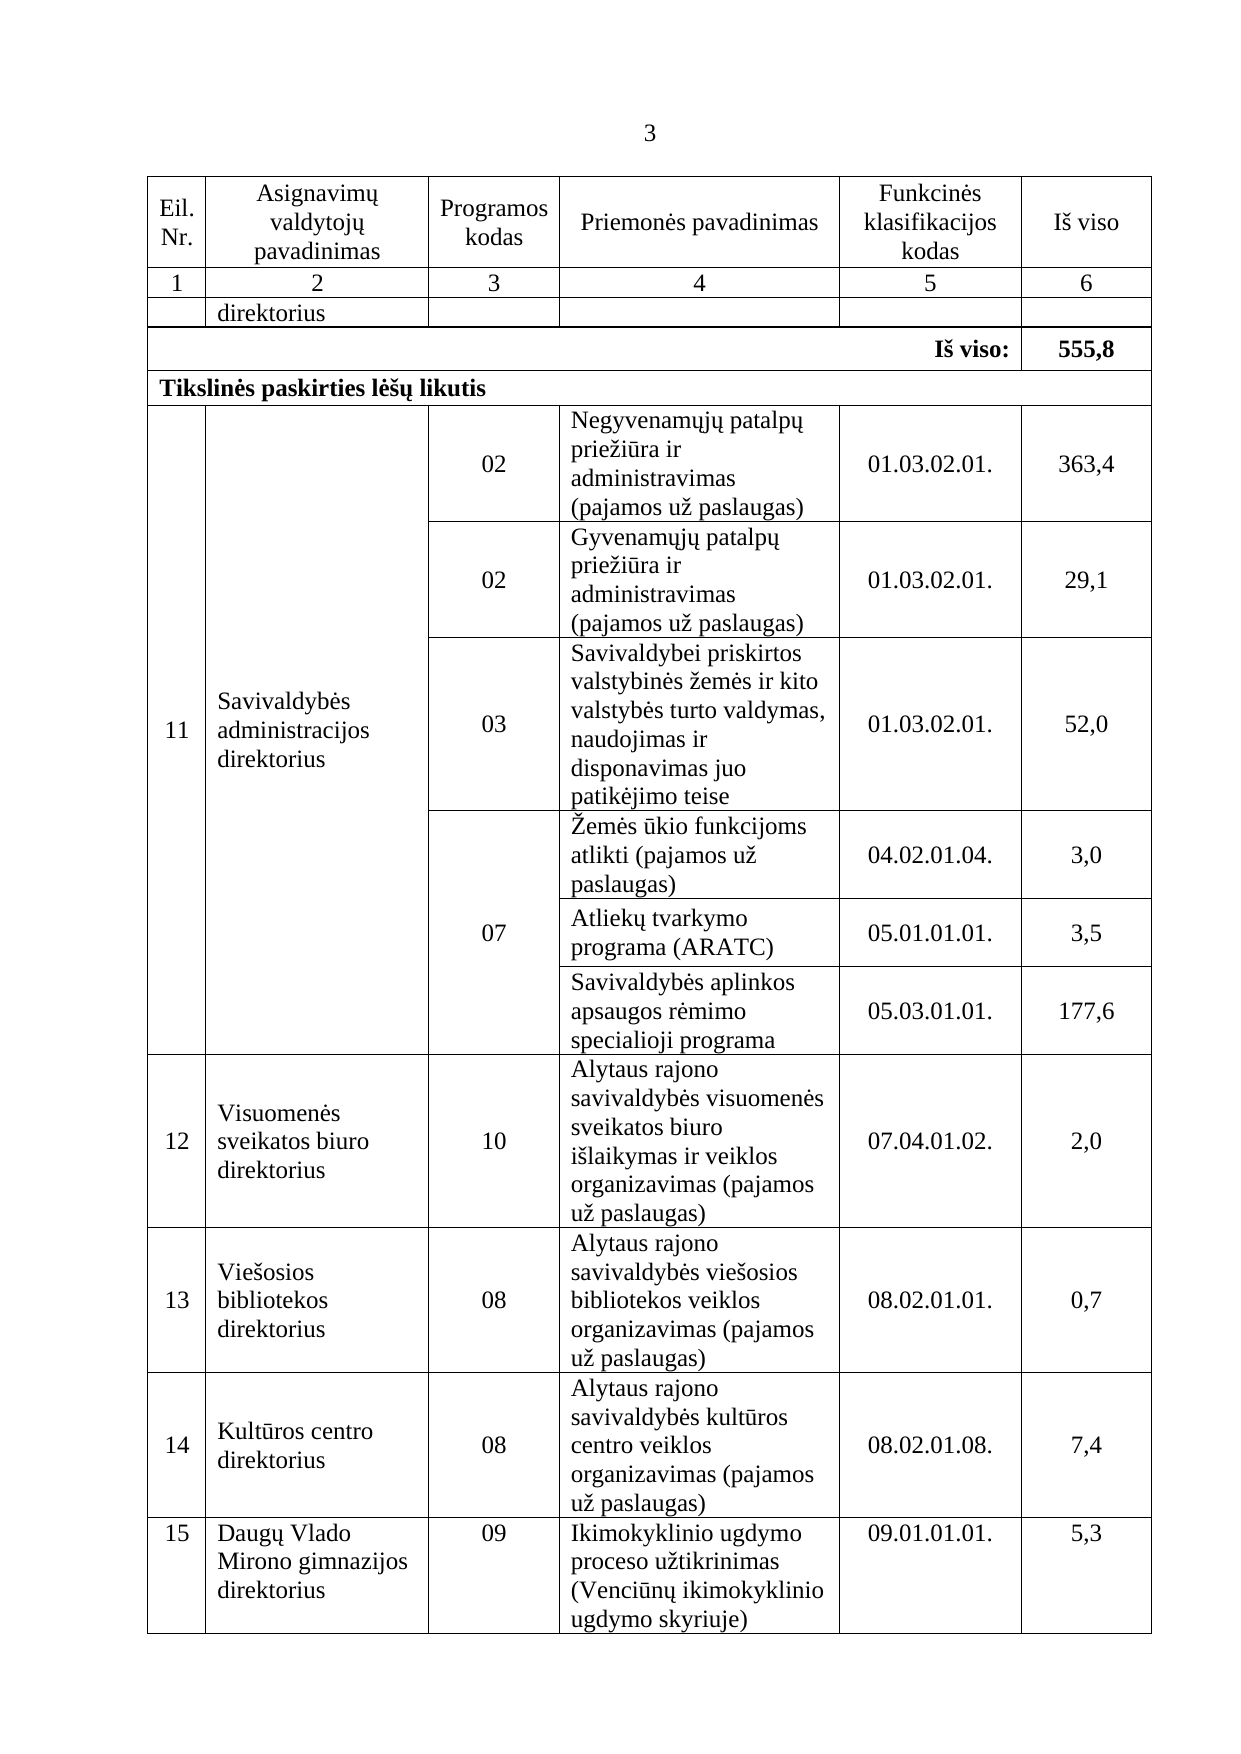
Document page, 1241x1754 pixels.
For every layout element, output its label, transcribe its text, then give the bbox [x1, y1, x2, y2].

table_cell Viešosios bibliotekos direktorius [206, 1228, 428, 1372]
table_cell Alytaus rajono savivaldybės kultūros centro veiklos organizavimas (pajamos už paslaugas) [560, 1373, 839, 1517]
table_cell 08 [429, 1228, 559, 1372]
table_cell 04.02.01.04. [840, 811, 1021, 897]
table_header Asignavimų valdytojų pavadinimas [206, 177, 428, 267]
table_cell 07.04.01.02. [840, 1055, 1021, 1227]
table_header Programos kodas [429, 177, 559, 267]
table_cell 08 [429, 1373, 559, 1517]
table_cell Alytaus rajono savivaldybės viešosios bibliotekos veiklos organizavimas (pajamos už paslaugas) [560, 1228, 839, 1372]
table_cell 52,0 [1022, 638, 1151, 810]
table_cell 12 [148, 1055, 205, 1227]
table_cell 10 [429, 1055, 559, 1227]
table_cell Kultūros centro direktorius [206, 1373, 428, 1517]
table_cell [148, 298, 205, 326]
table_cell direktorius [206, 298, 428, 326]
table_cell 177,6 [1022, 967, 1151, 1053]
table_cell 0,7 [1022, 1228, 1151, 1372]
table_cell Iš viso: [148, 328, 1021, 370]
table_cell Ikimokyklinio ugdymo proceso užtikrinimas (Venciūnų ikimokyklinio ugdymo skyriuje) [560, 1518, 839, 1633]
table_cell Visuomenės sveikatos biuro direktorius [206, 1055, 428, 1227]
table_cell [840, 298, 1021, 326]
table_cell 01.03.02.01. [840, 406, 1021, 521]
table_cell Alytaus rajono savivaldybės visuomenės sveikatos biuro išlaikymas ir veiklos organizavimas (pajamos už paslaugas) [560, 1055, 839, 1227]
table_cell 09 [429, 1518, 559, 1633]
table_cell Atliekų tvarkymo programa (ARATC) [560, 899, 839, 966]
table_cell Tikslinės paskirties lėšų likutis [148, 371, 1151, 404]
table_cell 363,4 [1022, 406, 1151, 521]
table_cell 2,0 [1022, 1055, 1151, 1227]
table_cell 1 [148, 268, 205, 297]
table_cell 5 [840, 268, 1021, 297]
table_cell 01.03.02.01. [840, 638, 1021, 810]
table_cell 08.02.01.01. [840, 1228, 1021, 1372]
table_cell 09.01.01.01. [840, 1518, 1021, 1633]
table_header Eil. Nr. [148, 177, 205, 267]
table_cell 555,8 [1022, 328, 1151, 370]
table_header Funkcinės klasifikacijos kodas [840, 177, 1021, 267]
table_cell Savivaldybės administracijos direktorius [206, 406, 428, 1053]
table_cell Žemės ūkio funkcijoms atlikti (pajamos už paslaugas) [560, 811, 839, 897]
table_cell Negyvenamųjų patalpų priežiūra ir administravimas (pajamos už paslaugas) [560, 406, 839, 521]
table_cell 3,5 [1022, 899, 1151, 966]
table_cell 29,1 [1022, 522, 1151, 637]
table_cell [429, 298, 559, 326]
table_cell 08.02.01.08. [840, 1373, 1021, 1517]
table_cell 05.01.01.01. [840, 899, 1021, 966]
table_cell 15 [148, 1518, 205, 1633]
table_cell 02 [429, 522, 559, 637]
table_cell 01.03.02.01. [840, 522, 1021, 637]
table_cell 11 [148, 406, 205, 1053]
table_cell 4 [560, 268, 839, 297]
table_cell [1022, 298, 1151, 326]
table_cell 13 [148, 1228, 205, 1372]
table_cell 14 [148, 1373, 205, 1517]
table_cell 05.03.01.01. [840, 967, 1021, 1053]
table_cell Savivaldybės aplinkos apsaugos rėmimo specialioji programa [560, 967, 839, 1053]
table_cell 3,0 [1022, 811, 1151, 897]
table_cell 5,3 [1022, 1518, 1151, 1633]
table_cell 02 [429, 406, 559, 521]
table_cell 6 [1022, 268, 1151, 297]
table_cell 07 [429, 811, 559, 1053]
table_cell [560, 298, 839, 326]
table_header Priemonės pavadinimas [560, 177, 839, 267]
table_cell 7,4 [1022, 1373, 1151, 1517]
table_cell 3 [429, 268, 559, 297]
table_cell 03 [429, 638, 559, 810]
table_cell 2 [206, 268, 428, 297]
table_cell Daugų Vlado Mirono gimnazijos direktorius [206, 1518, 428, 1633]
table_cell Savivaldybei priskirtos valstybinės žemės ir kito valstybės turto valdymas, naudojimas ir disponavimas juo patikėjimo teise [560, 638, 839, 810]
table_header Iš viso [1022, 177, 1151, 267]
table_cell Gyvenamųjų patalpų priežiūra ir administravimas (pajamos už paslaugas) [560, 522, 839, 637]
